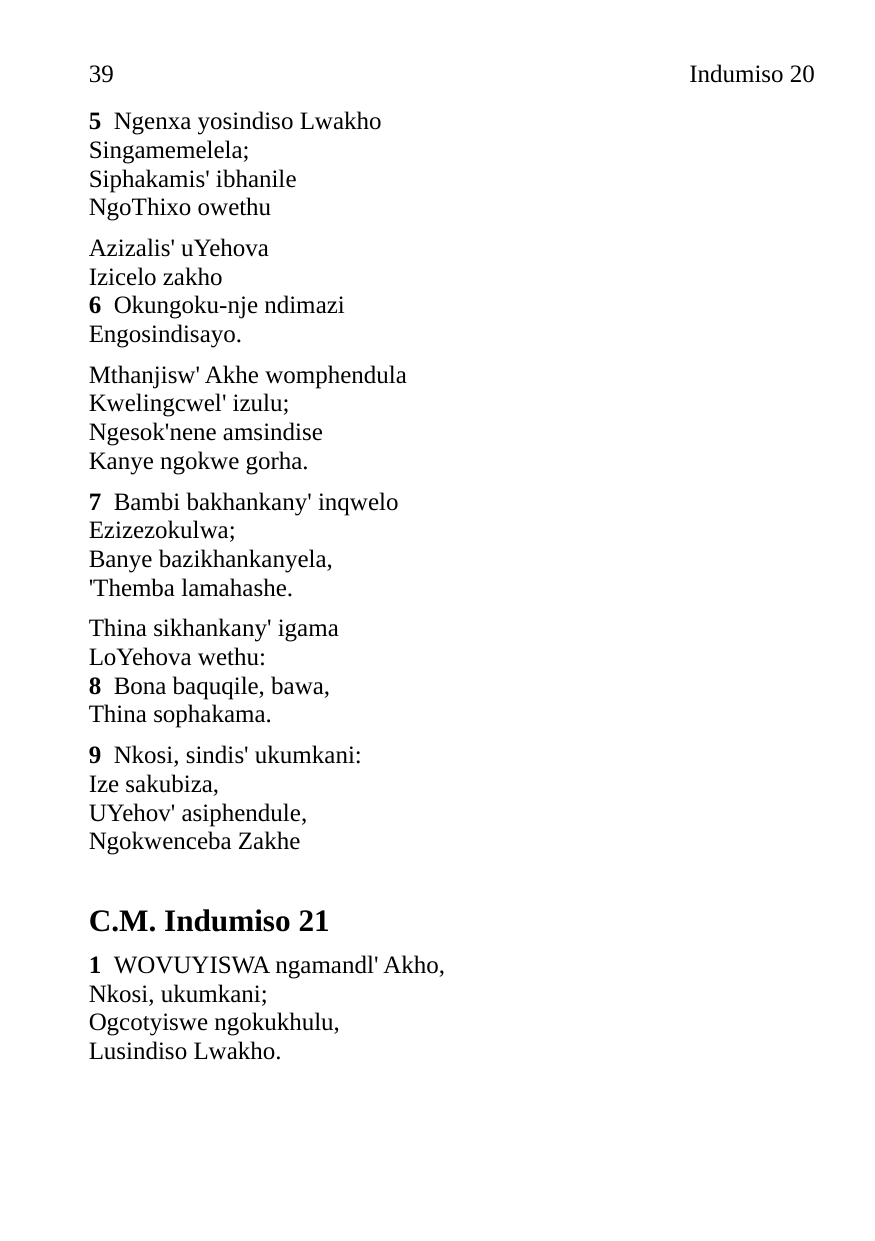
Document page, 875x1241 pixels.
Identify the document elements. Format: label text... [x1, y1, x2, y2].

text Ogcotyiswe ngokukhulu, [88, 1007, 815, 1036]
text Singamemelela; [88, 135, 815, 164]
text Kanye ngokwe gorha. [88, 446, 815, 475]
text UYehov' asiphendule, [88, 798, 815, 826]
text NgoThixo owethu [88, 192, 815, 221]
text Ngesok'nene amsindise [88, 417, 815, 446]
text Thina sophakama. [88, 699, 815, 728]
text 6 Okungoku-nje ndimazi [88, 291, 815, 319]
text Lusindiso Lwakho. [88, 1036, 815, 1065]
text Ize sakubiza, [88, 769, 815, 798]
text Siphakamis' ibhanile [88, 164, 815, 192]
text 9 Nkosi, sindis' ukumkani: [88, 740, 815, 769]
text Engosindisayo. [88, 319, 815, 348]
text 'Themba lamahashe. [88, 573, 815, 602]
text Azizalis' uYehova [88, 233, 815, 262]
text Ngokwenceba Zakhe [88, 826, 815, 855]
text LoYehova wethu: [88, 642, 815, 671]
text Mthanjisw' Akhe womphendula [88, 360, 815, 388]
text Thina sikhankany' igama [88, 613, 815, 642]
text Ezizezokulwa; [88, 515, 815, 544]
text C.M. Indumiso 21 [88, 902, 815, 938]
text 8 Bona baquqile, bawa, [88, 671, 815, 699]
text 5 Ngenxa yosindiso Lwakho [88, 106, 815, 135]
text Kwelingcwel' izulu; [88, 388, 815, 417]
text Izicelo zakho [88, 262, 815, 291]
text 7 Bambi bakhankany' inqwelo [88, 487, 815, 515]
text 1 WOVUYISWA ngamandl' Akho, [88, 950, 815, 979]
text Nkosi, ukumkani; [88, 979, 815, 1007]
text Banye bazikhankanyela, [88, 544, 815, 573]
